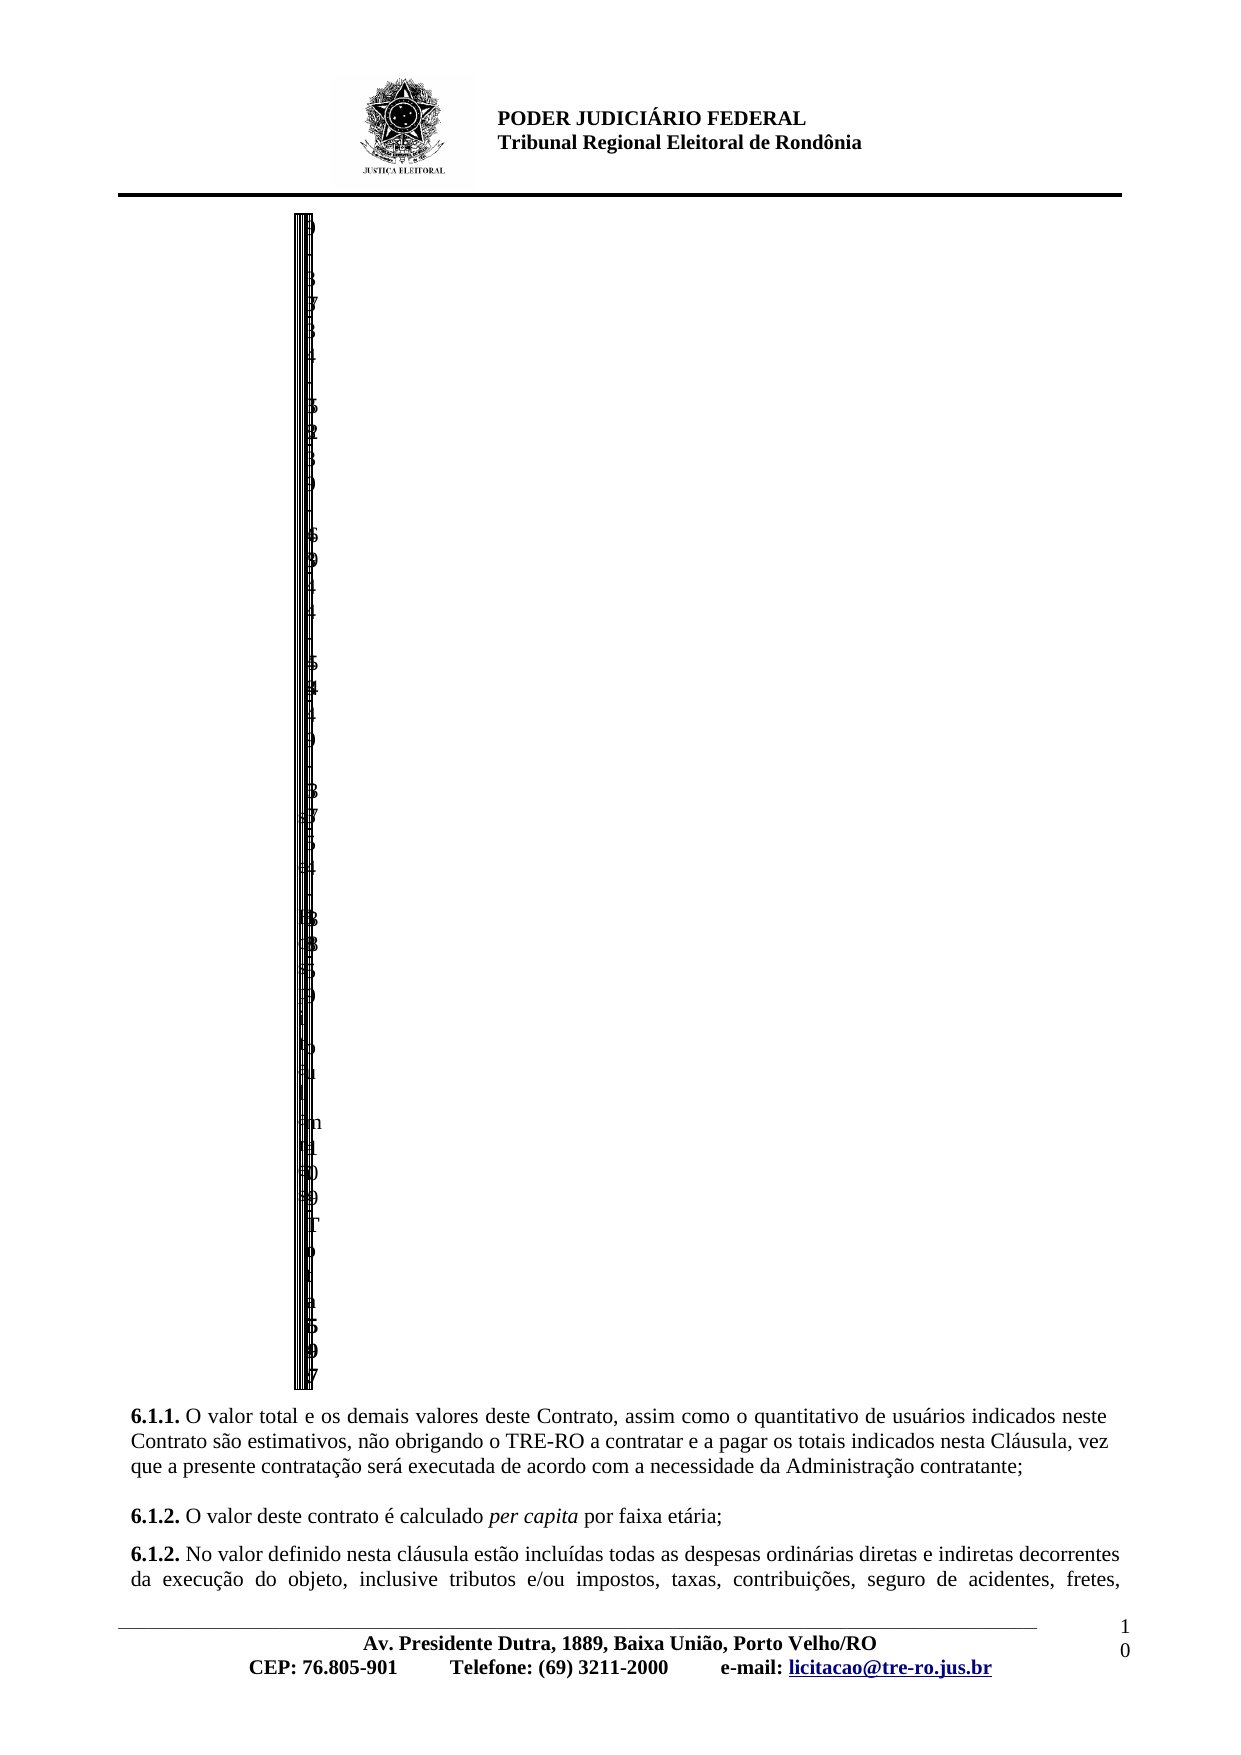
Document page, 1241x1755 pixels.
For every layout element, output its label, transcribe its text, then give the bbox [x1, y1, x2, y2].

text 6.1.2. O valor deste contrato é calculado per capita por faixa etária; [131, 1503, 1110, 1529]
text 6.1.1. O valor total e os demais valores deste Contrato, assim como o quantitativo de usuários indicados neste Contrato são estimativos, não obrigando o TRE-RO a contratar e a pagar os totais indicados nesta Cláusula, vez que a presente contratação será executada de acordo com a necessidade da Administração contratante; [131, 1403, 1110, 1478]
text 6.1.2. No valor definido nesta cláusula estão incluídas todas as despesas ordinárias diretas e indiretas decorrentes da execução do objeto, inclusive tributos e/ou impostos, taxas, contribuições, seguro de acidentes, fretes, [131, 1541, 1122, 1592]
